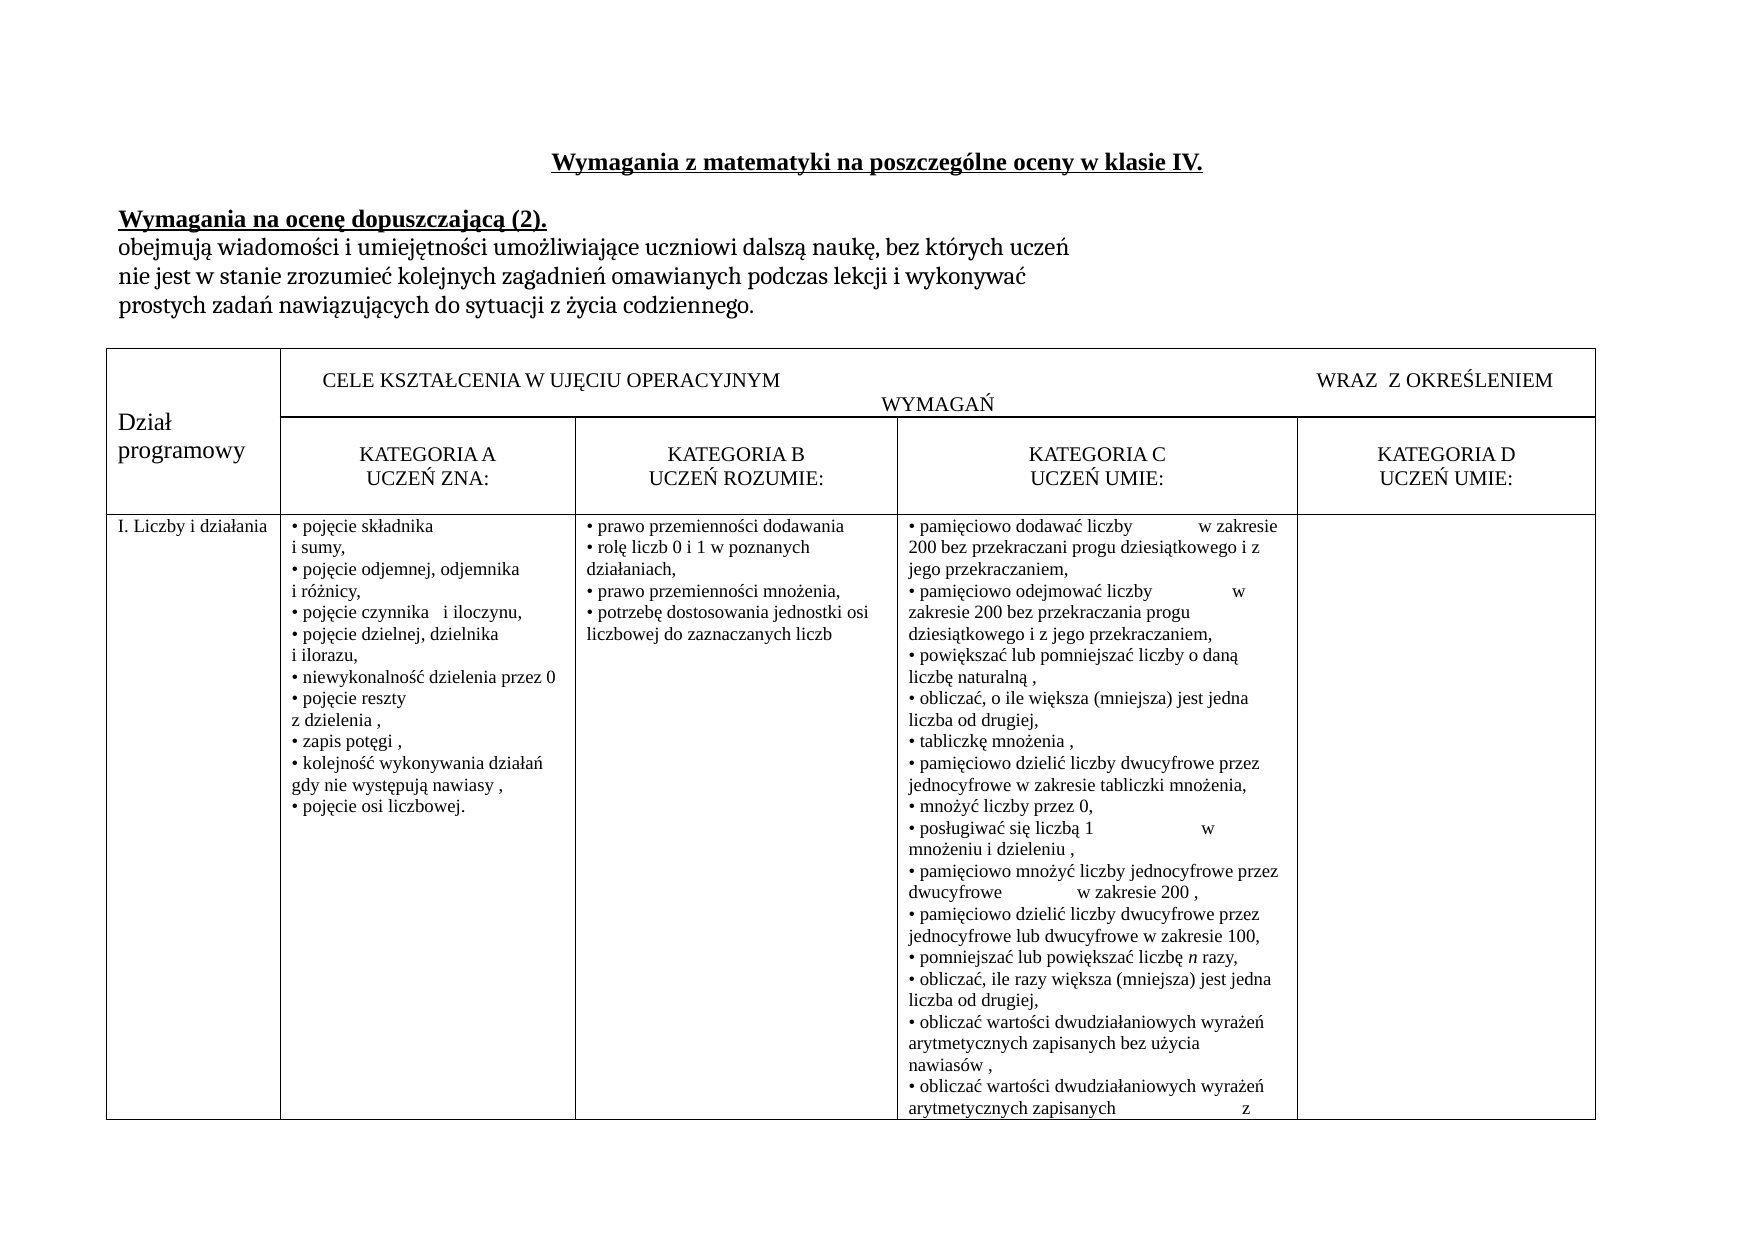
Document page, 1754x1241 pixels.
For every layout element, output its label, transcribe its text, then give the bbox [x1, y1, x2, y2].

text prostych zadań nawiązujących do sytuacji z życia codziennego. [118, 291, 1636, 319]
text obejmują wiadomości i umiejętności umożliwiające uczniowi dalszą naukę, bez których uczeń [118, 233, 1636, 262]
table_cell KATEGORIA A UCZEŃ ZNA: [281, 418, 575, 514]
table_cell I. Liczby i działania [107, 515, 280, 1118]
text Wymagania z matematyki na poszczególne oceny w klasie IV. [118, 147, 1636, 176]
table_cell KATEGORIA B UCZEŃ ROZUMIE: [576, 418, 897, 514]
table_cell KATEGORIA C UCZEŃ UMIE: [898, 418, 1297, 514]
text nie jest w stanie zrozumieć kolejnych zagadnień omawianych podczas lekcji i wykonywać [118, 262, 1636, 291]
table_header CELE KSZTAŁCENIA W UJĘCIU OPERACYJNYM WRAZ Z OKREŚLENIEM WYMAGAŃ [281, 349, 1595, 416]
table_header Dział programowy [107, 349, 280, 514]
table_cell [1298, 515, 1595, 1118]
table_cell • prawo przemienności dodawania • rolę liczb 0 i 1 w poznanych działaniach, • prawo przemienności mnożenia, • potrzebę dostosowania jednostki osi liczbowej do zaznaczanych liczb [576, 515, 897, 1118]
table_cell KATEGORIA D UCZEŃ UMIE: [1298, 418, 1595, 514]
table_cell • pamięciowo dodawać liczby w zakresie 200 bez przekraczani progu dziesiątkowego i z jego przekraczaniem, • pamięciowo odejmować liczby w zakresie 200 bez przekraczania progu dziesiątkowego i z jego przekraczaniem, • powiększać lub pomniejszać liczby o daną liczbę naturalną , • obliczać, o ile większa (mniejsza) jest jedna liczba od drugiej, • tabliczkę mnożenia , • pamięciowo dzielić liczby dwucyfrowe przez jednocyfrowe w zakresie tabliczki mnożenia, • mnożyć liczby przez 0, • posługiwać się liczbą 1 w mnożeniu i dzieleniu , • pamięciowo mnożyć liczby jednocyfrowe przez dwucyfrowe w zakresie 200 , • pamięciowo dzielić liczby dwucyfrowe przez jednocyfrowe lub dwucyfrowe w zakresie 100, • pomniejszać lub powiększać liczbę n razy, • obliczać, ile razy większa (mniejsza) jest jedna liczba od drugiej, • obliczać wartości dwudziałaniowych wyrażeń arytmetycznych zapisanych bez użycia nawiasów , • obliczać wartości dwudziałaniowych wyrażeń arytmetycznych zapisanych z [898, 515, 1297, 1118]
text Wymagania na ocenę dopuszczającą (2). [118, 204, 1636, 233]
table_cell • pojęcie składnika i sumy, • pojęcie odjemnej, odjemnika i różnicy, • pojęcie czynnika i iloczynu, • pojęcie dzielnej, dzielnika i ilorazu, • niewykonalność dzielenia przez 0 • pojęcie reszty z dzielenia , • zapis potęgi , • kolejność wykonywania działań gdy nie występują nawiasy , • pojęcie osi liczbowej. [281, 515, 575, 1118]
